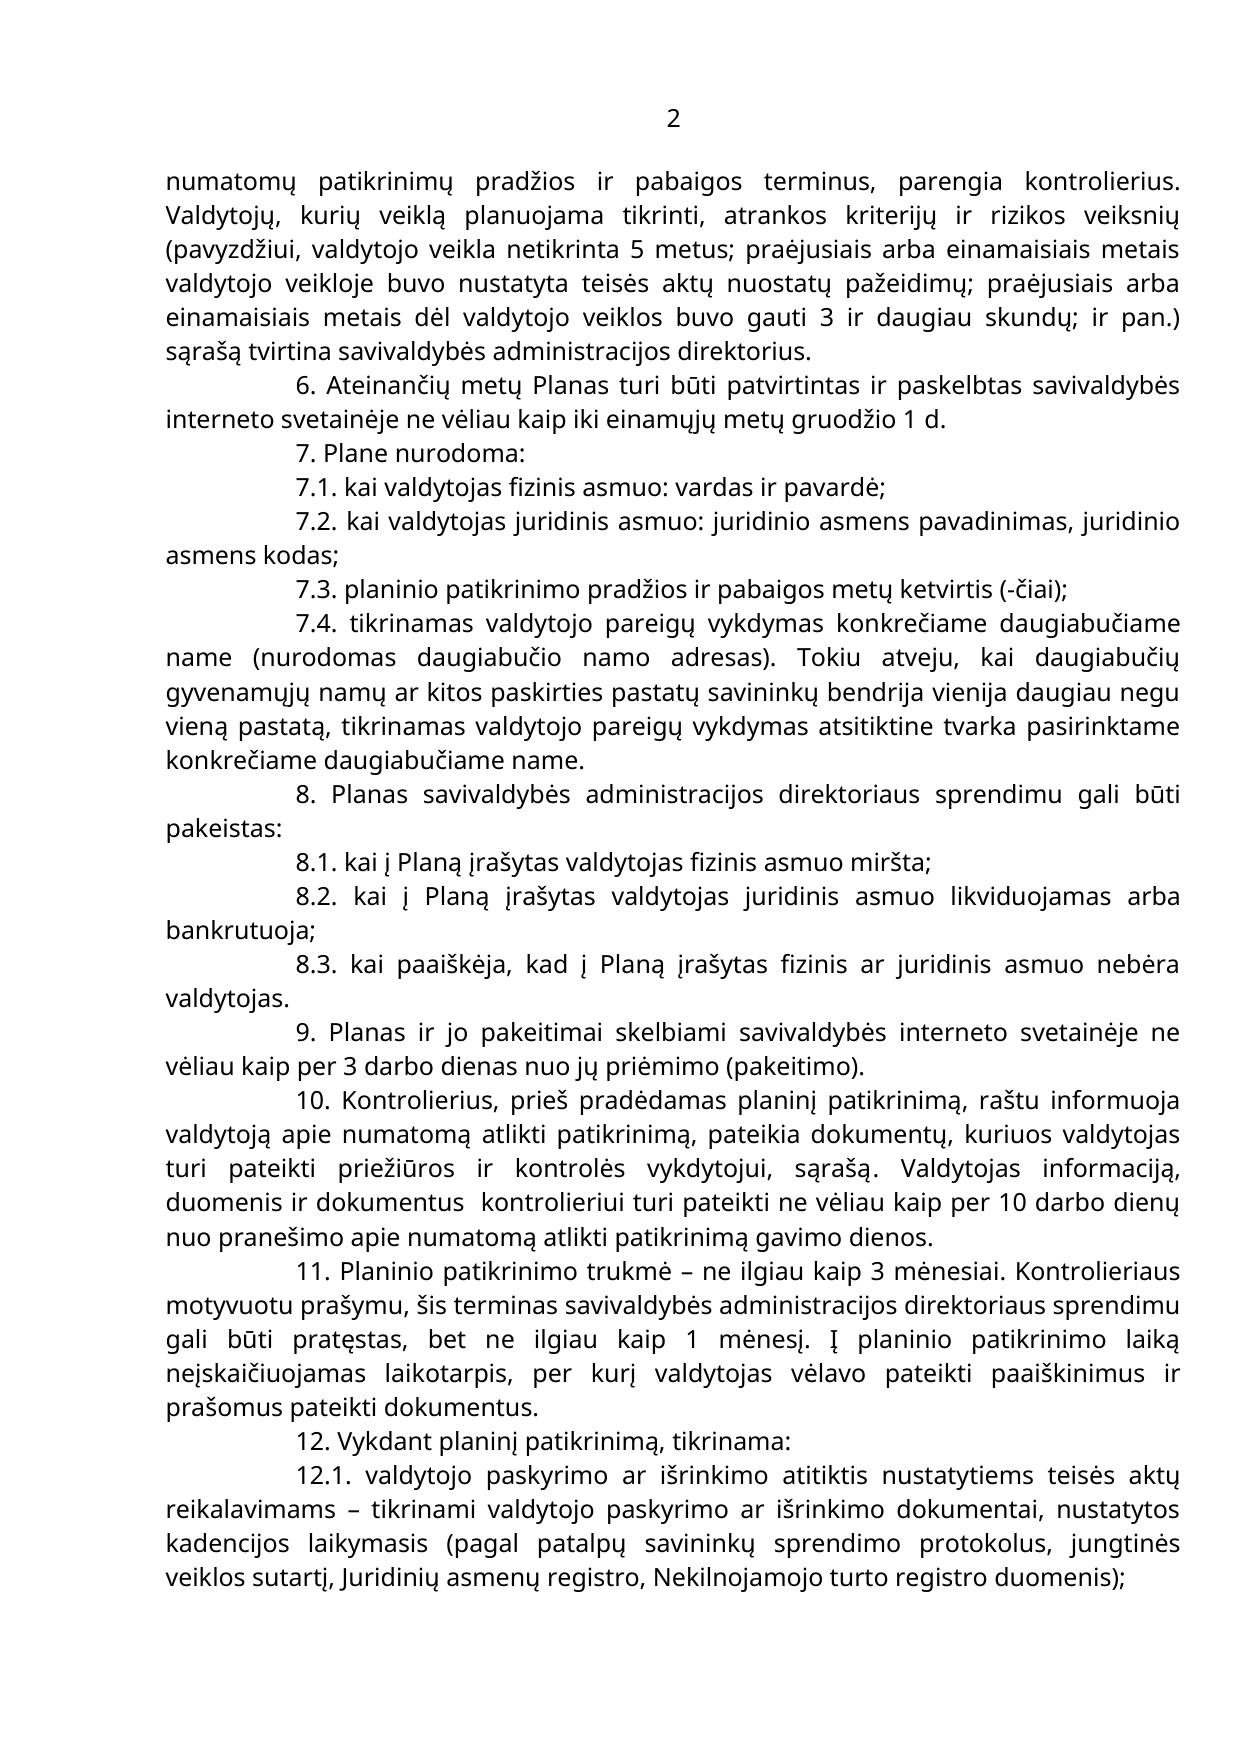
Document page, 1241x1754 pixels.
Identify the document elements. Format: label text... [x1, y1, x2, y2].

text 7.2. kai valdytojas juridinis asmuo: juridinio asmens pavadinimas, juridinio asmens kodas; [165, 504, 1181, 572]
text 6. Ateinančių metų Planas turi būti patvirtintas ir paskelbtas savivaldybės interneto svetainėje ne vėliau kaip iki einamųjų metų gruodžio 1 d. [165, 368, 1181, 436]
text 9. Planas ir jo pakeitimai skelbiami savivaldybės interneto svetainėje ne vėliau kaip per 3 darbo dienas nuo jų priėmimo (pakeitimo). [165, 1015, 1181, 1083]
text 8.2. kai į Planą įrašytas valdytojas juridinis asmuo likviduojamas arba bankrutuoja; [165, 878, 1181, 947]
text 7.4. tikrinamas valdytojo pareigų vykdymas konkrečiame daugiabučiame name (nurodomas daugiabučio namo adresas). Tokiu atveju, kai daugiabučių gyvenamųjų namų ar kitos paskirties pastatų savininkų bendrija vienija daugiau negu vieną pastatą, tikrinamas valdytojo pareigų vykdymas atsitiktine tvarka pasirinktame konkrečiame daugiabučiame name. [165, 606, 1181, 776]
text 12. Vykdant planinį patikrinimą, tikrinama: [165, 1423, 1181, 1458]
text 7. Plane nurodoma: [165, 436, 1181, 470]
text 7.1. kai valdytojas fizinis asmuo: vardas ir pavardė; [165, 470, 1181, 504]
text 8.1. kai į Planą įrašytas valdytojas fizinis asmuo miršta; [165, 844, 1181, 878]
text 10. Kontrolierius, prieš pradėdamas planinį patikrinimą, raštu informuoja valdytoją apie numatomą atlikti patikrinimą, pateikia dokumentų, kuriuos valdytojas turi pateikti priežiūros ir kontrolės vykdytojui, sąrašą. Valdytojas informaciją, duomenis ir dokumentus kontrolieriui turi pateikti ne vėliau kaip per 10 darbo dienų nuo pranešimo apie numatomą atlikti patikrinimą gavimo dienos. [165, 1083, 1181, 1253]
text 7.3. planinio patikrinimo pradžios ir pabaigos metų ketvirtis (-čiai); [165, 572, 1181, 606]
text numatomų patikrinimų pradžios ir pabaigos terminus, parengia kontrolierius. Valdytojų, kurių veiklą planuojama tikrinti, atrankos kriterijų ir rizikos veiksnių (pavyzdžiui, valdytojo veikla netikrinta 5 metus; praėjusiais arba einamaisiais metais valdytojo veikloje buvo nustatyta teisės aktų nuostatų pažeidimų; praėjusiais arba einamaisiais metais dėl valdytojo veiklos buvo gauti 3 ir daugiau skundų; ir pan.) sąrašą tvirtina savivaldybės administracijos direktorius. [165, 163, 1181, 368]
text 12.1. valdytojo paskyrimo ar išrinkimo atitiktis nustatytiems teisės aktų reikalavimams – tikrinami valdytojo paskyrimo ar išrinkimo dokumentai, nustatytos kadencijos laikymasis (pagal patalpų savininkų sprendimo protokolus, jungtinės veiklos sutartį, Juridinių asmenų registro, Nekilnojamojo turto registro duomenis); [165, 1458, 1181, 1594]
text 11. Planinio patikrinimo trukmė – ne ilgiau kaip 3 mėnesiai. Kontrolieriaus motyvuotu prašymu, šis terminas savivaldybės administracijos direktoriaus sprendimu gali būti pratęstas, bet ne ilgiau kaip 1 mėnesį. Į planinio patikrinimo laiką neįskaičiuojamas laikotarpis, per kurį valdytojas vėlavo pateikti paaiškinimus ir prašomus pateikti dokumentus. [165, 1253, 1181, 1423]
text 8. Planas savivaldybės administracijos direktoriaus sprendimu gali būti pakeistas: [165, 776, 1181, 844]
text 8.3. kai paaiškėja, kad į Planą įrašytas fizinis ar juridinis asmuo nebėra valdytojas. [165, 947, 1181, 1015]
